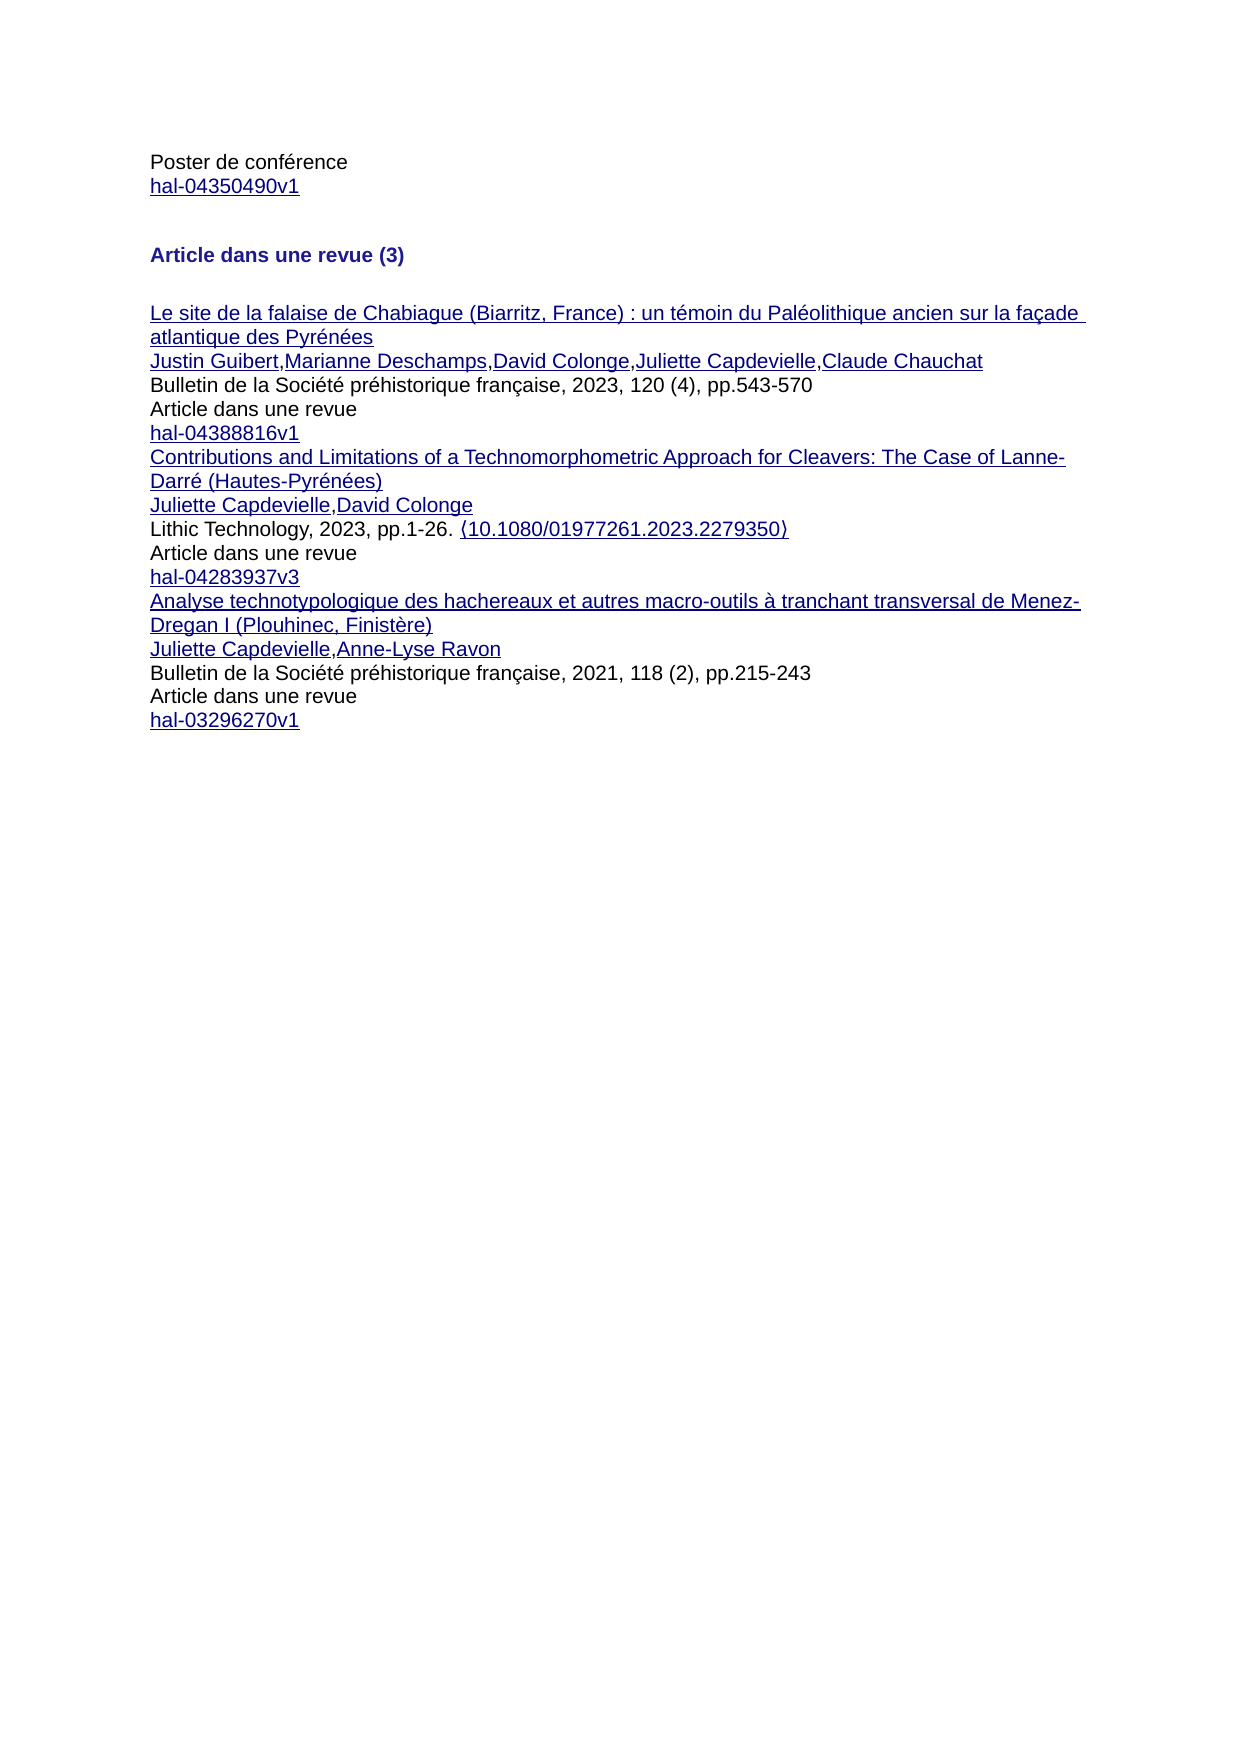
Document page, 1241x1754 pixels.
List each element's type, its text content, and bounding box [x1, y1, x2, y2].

table_header Le site de la falaise de Chabiague (Biarritz, France) : un témoin du Paléolithique ancien sur la façade atlantique des Pyrénées Justin Guibert,Marianne Deschamps,David Colonge,Juliette Capdevielle,Claude Chauchat Bulletin de la Société préhistorique française, 2023, 120 (4), pp.543-570 Article dans une revue hal-04388816v1 [150, 301, 1090, 445]
table_cell Analyse technotypologique des hachereaux et autres macro-outils à tranchant transversal de Menez-Dregan I (Plouhinec, Finistère) Juliette Capdevielle,Anne-Lyse Ravon Bulletin de la Société préhistorique française, 2021, 118 (2), pp.215-243 Article dans une revue hal-03296270v1 [150, 589, 1090, 732]
table_header Poster de conférence hal-04350490v1 [150, 150, 1090, 198]
subtitle Article dans une revue (3) [150, 243, 1090, 267]
table_cell Contributions and Limitations of a Technomorphometric Approach for Cleavers: The Case of Lanne-Darré (Hautes-Pyrénées) Juliette Capdevielle,David Colonge Lithic Technology, 2023, pp.1-26. ⟨10.1080/01977261.2023.2279350⟩ Article dans une revue hal-04283937v3 [150, 445, 1090, 588]
